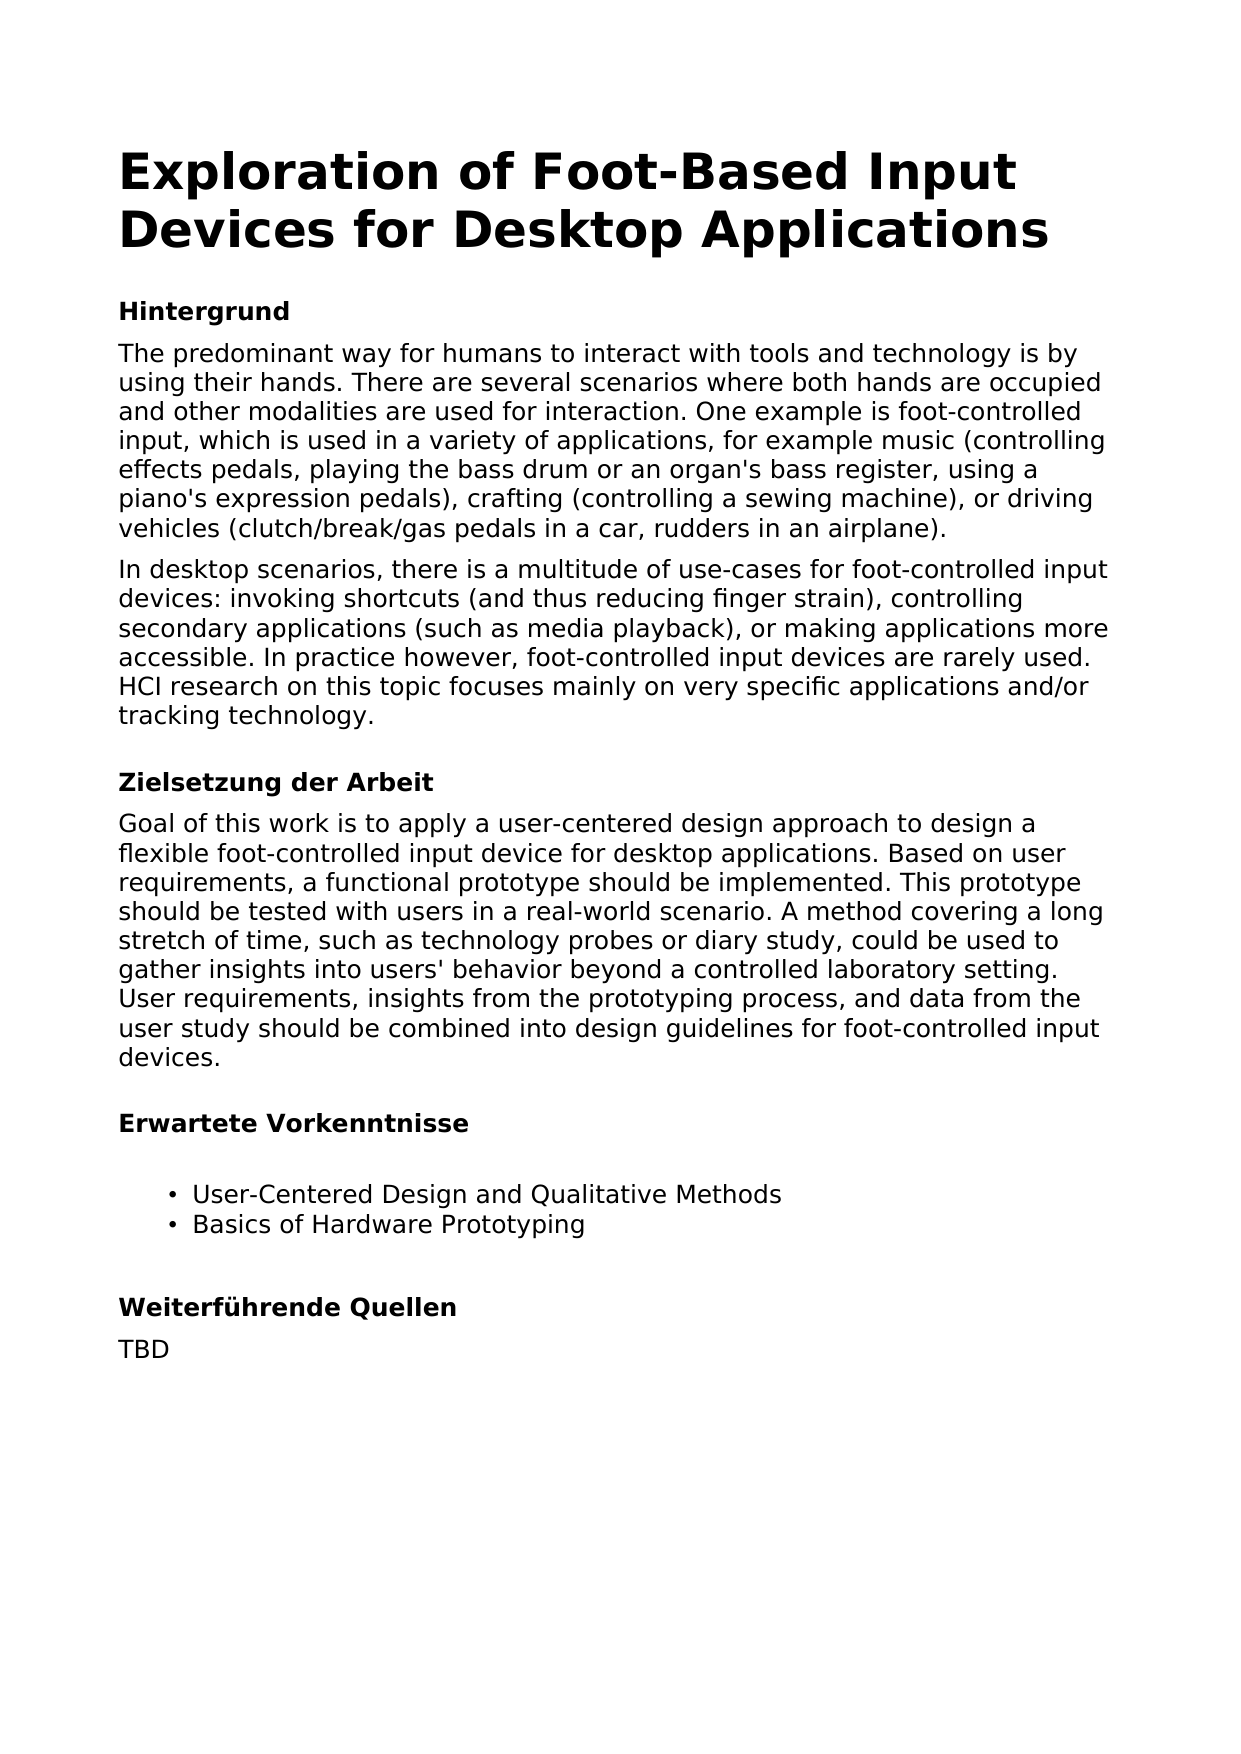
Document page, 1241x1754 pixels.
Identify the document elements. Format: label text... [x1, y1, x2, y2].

subtitle Hintergrund [118, 297, 1122, 326]
text The predominant way for humans to interact with tools and technology is by using their hands. There are several scenarios where both hands are occupied and other modalities are used for interaction. One example is foot-controlled input, which is used in a variety of applications, for example music (controlling effects pedals, playing the bass drum or an organ's bass register, using a piano's expression pedals), crafting (controlling a sewing machine), or driving vehicles (clutch/break/gas pedals in a car, rudders in an airplane). [118, 339, 1122, 543]
subtitle Exploration of Foot-Based Input Devices for Desktop Applications [118, 143, 1122, 259]
subtitle Weiterführende Quellen [118, 1293, 1122, 1323]
list User-Centered Design and Qualitative Methods [177, 1181, 1122, 1210]
subtitle Zielsetzung der Arbeit [118, 768, 1122, 797]
list Basics of Hardware Prototyping [177, 1210, 1122, 1239]
text In desktop scenarios, there is a multitude of use-cases for foot-controlled input devices: invoking shortcuts (and thus reducing finger strain), controlling secondary applications (such as media playback), or making applications more accessible. In practice however, foot-controlled input devices are rarely used. HCI research on this topic focuses mainly on very specific applications and/or tracking technology. [118, 555, 1122, 730]
text TBD [118, 1335, 1122, 1364]
subtitle Erwartete Vorkenntnisse [118, 1109, 1122, 1139]
text Goal of this work is to apply a user-centered design approach to design a flexible foot-controlled input device for desktop applications. Based on user requirements, a functional prototype should be implemented. This prototype should be tested with users in a real-world scenario. A method covering a long stretch of time, such as technology probes or diary study, could be used to gather insights into users' behavior beyond a controlled laboratory setting. User requirements, insights from the prototyping process, and data from the user study should be combined into design guidelines for foot-controlled input devices. [118, 809, 1122, 1072]
